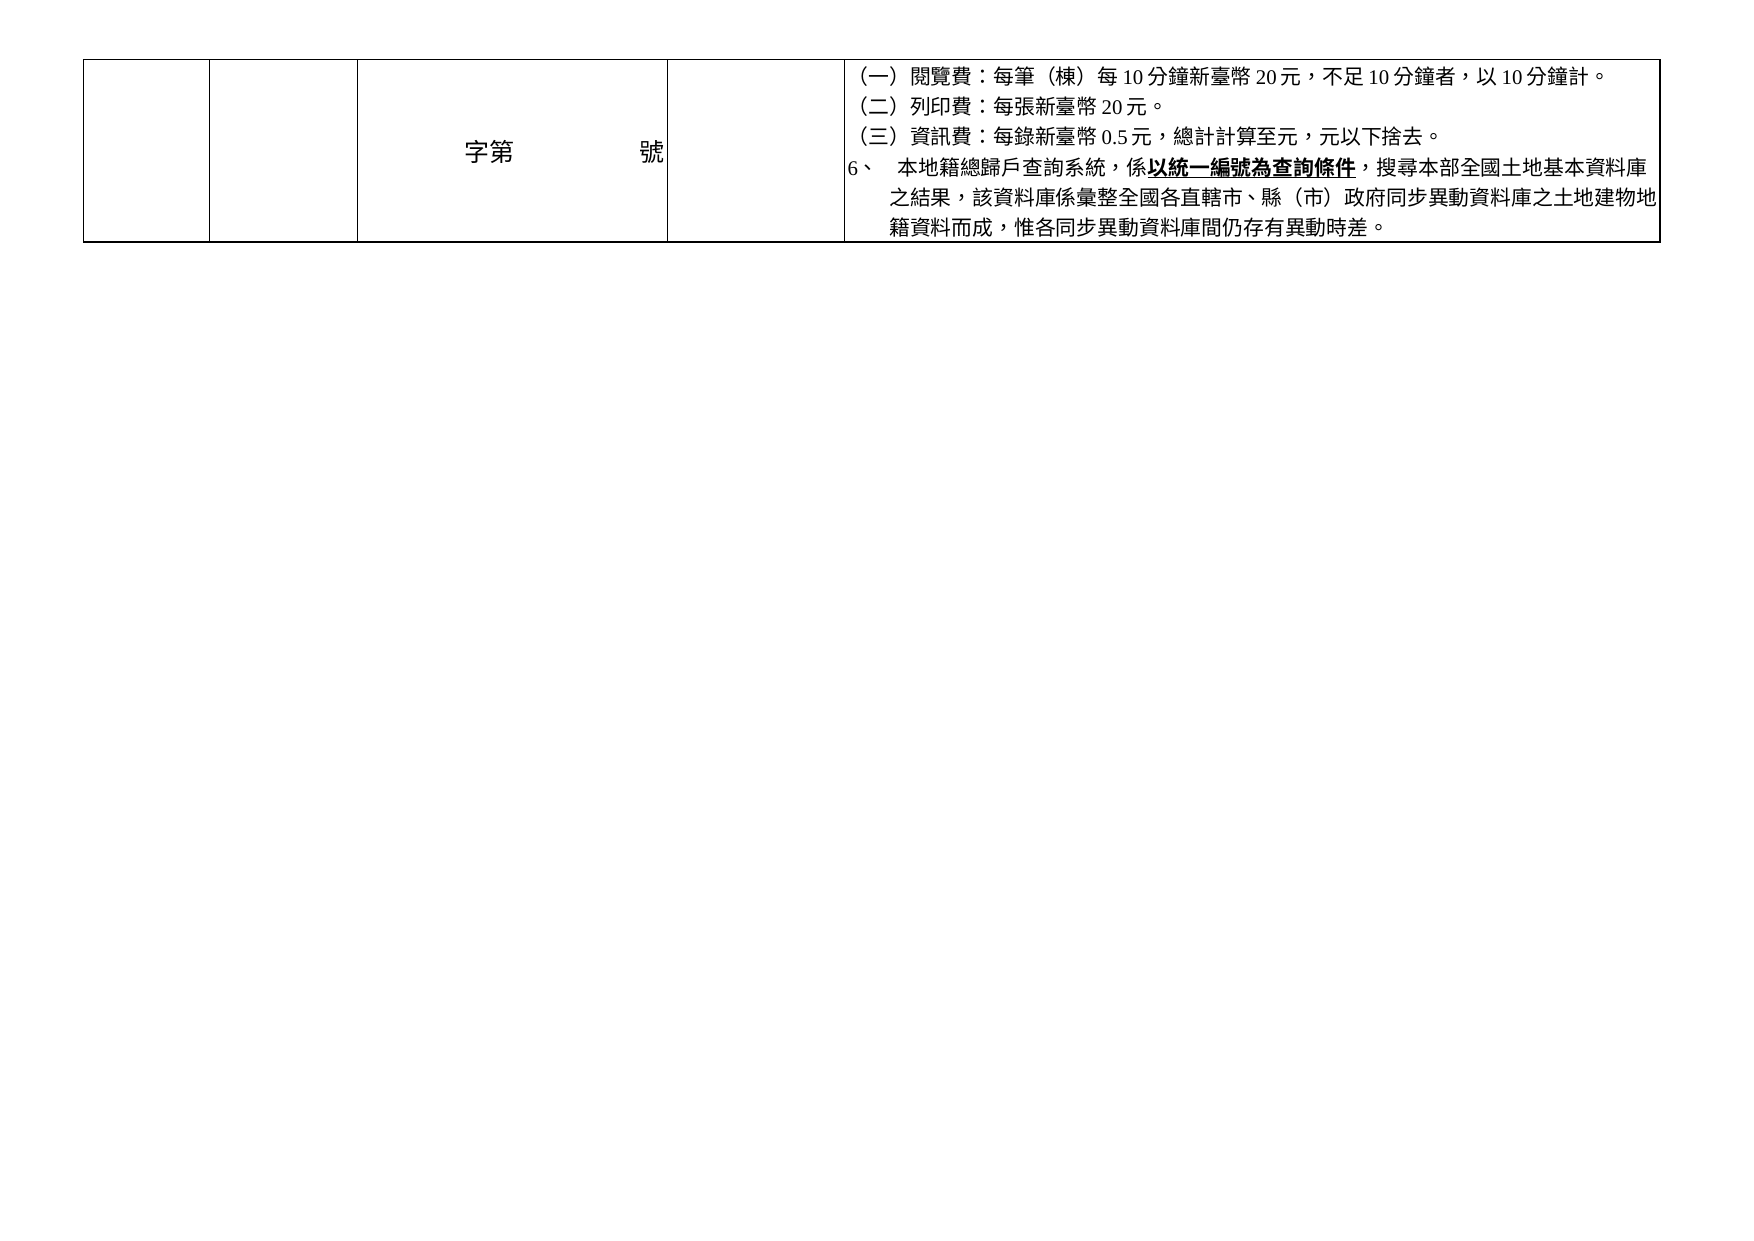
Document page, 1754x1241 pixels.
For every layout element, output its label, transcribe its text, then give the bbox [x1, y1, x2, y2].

table_cell [668, 60, 844, 241]
table_cell [84, 60, 209, 241]
table_cell （一）閱覽費：每筆（棟）每10分鐘新臺幣20元，不足10分鐘者，以10分鐘計。 （二）列印費：每張新臺幣20元。 （三）資訊費：每錄新臺幣0.5元，總計計算至元，元以下捨去。 本地籍總歸戶查詢系統，係以統一編號為查詢條件，搜尋本部全國土地基本資料庫之結果，該資料庫係彙整全國各直轄市、縣（市）政府同步異動資料庫之土地建物地籍資料而成，惟各同步異動資料庫間仍存有異動時差。 [845, 60, 1659, 241]
table_cell 字第 號 [358, 60, 667, 241]
table_cell [210, 60, 357, 241]
